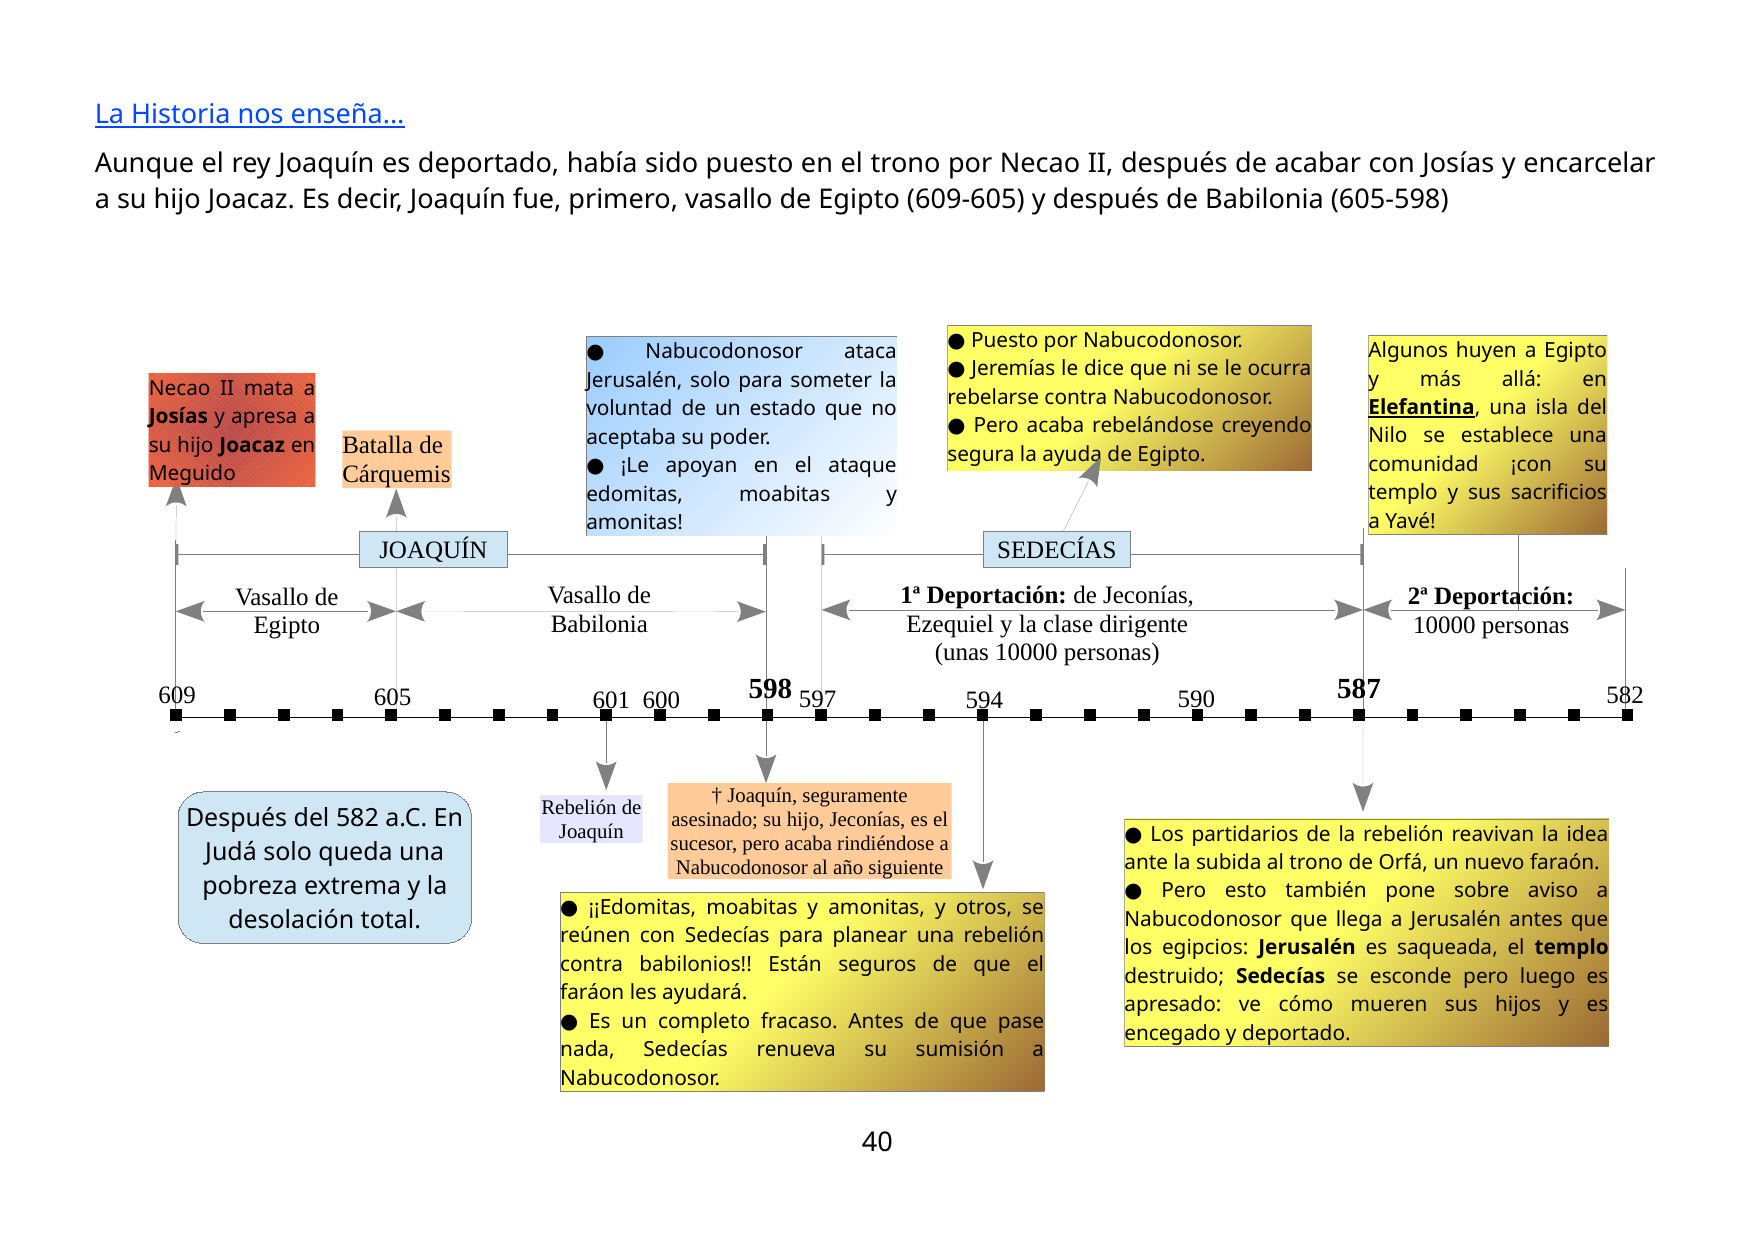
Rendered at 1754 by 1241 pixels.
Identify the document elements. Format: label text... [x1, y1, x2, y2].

text Aunque el rey Joaquín es deportado, había sido puesto en el trono por Necao II, después de acabar con Josías y encarcelar a su hijo Joacaz. Es decir, Joaquín fue, primero, vasallo de Egipto (609-605) y después de Babilonia (605-598) [94, 143, 1659, 217]
text ­ [1045, 958, 1124, 995]
text La Historia nos enseña... [94, 94, 1659, 131]
text ­ [94, 958, 560, 995]
text ­ [1609, 958, 1659, 995]
